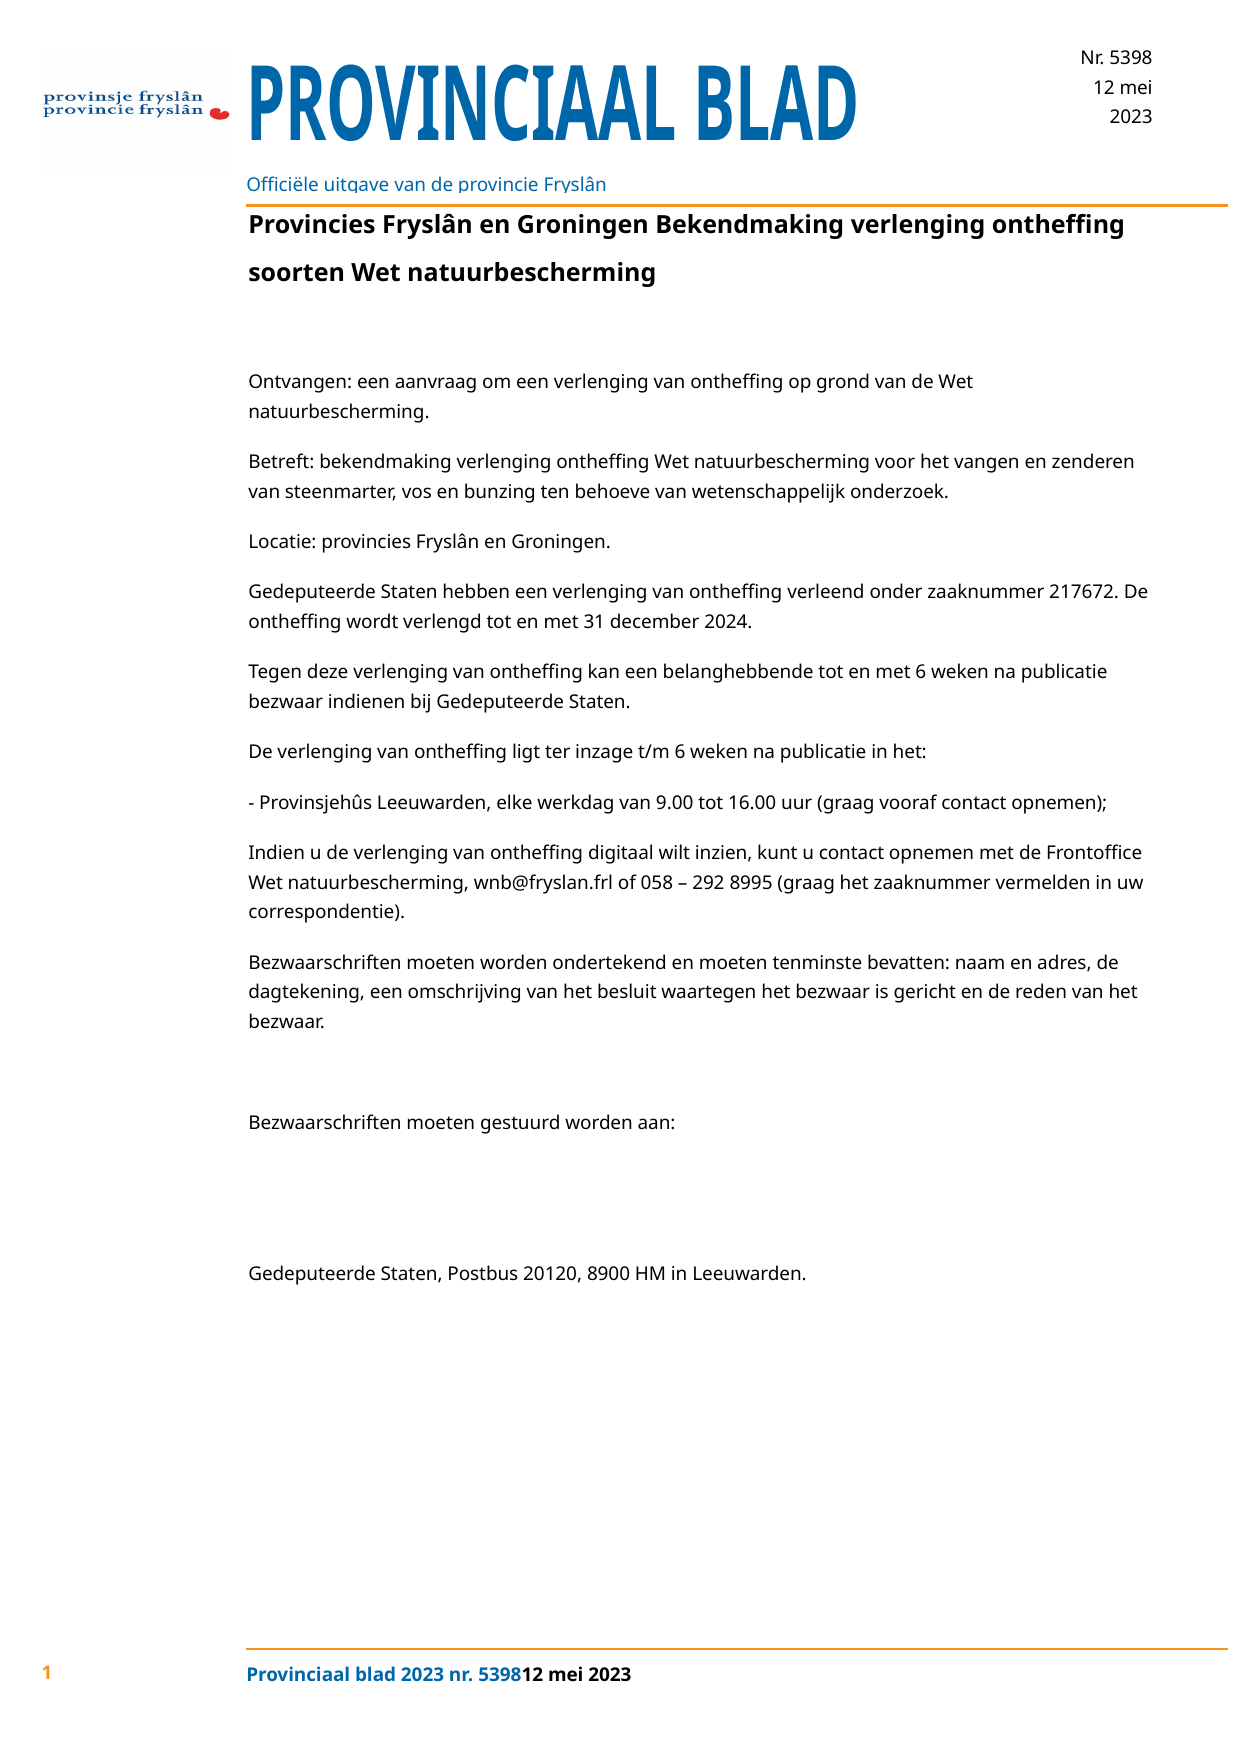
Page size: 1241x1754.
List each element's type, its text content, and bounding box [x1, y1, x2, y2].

text De verlenging van ontheffing ligt ter inzage t/m 6 weken na publicatie in het: [248, 739, 1152, 764]
text Bezwaarschriften moeten gestuurd worden aan: [248, 1109, 1152, 1135]
text Provincies Fryslân en Groningen Bekendmaking verlenging ontheffing soorten Wet natuurbescherming [248, 207, 1152, 288]
text Gedeputeerde Staten, Postbus 20120, 8900 HM in Leeuwarden. [248, 1260, 1152, 1286]
picture [41, 47, 231, 172]
text Locatie: provincies Fryslân en Groningen. [248, 528, 1152, 554]
text Gedeputeerde Staten hebben een verlenging van ontheffing verleend onder zaaknummer 217672. De ontheffing wordt verlengd tot en met 31 december 2024. [248, 579, 1152, 634]
text Ontvangen: een aanvraag om een verlenging van ontheffing op grond van de Wet natuurbescherming. [248, 368, 1152, 424]
text Betreft: bekendmaking verlenging ontheffing Wet natuurbescherming voor het vangen en zenderen van steenmarter, vos en bunzing ten behoeve van wetenschappelijk onderzoek. [248, 448, 1152, 504]
text Indien u de verlenging van ontheffing digitaal wilt inzien, kunt u contact opnemen met de Frontoffice Wet natuurbescherming, wnb@fryslan.frl of 058 – 292 8995 (graag het zaaknummer vermelden in uw correspondentie). [248, 839, 1152, 924]
text - Provinsjehûs Leeuwarden, elke werkdag van 9.00 tot 16.00 uur (graag vooraf contact opnemen); [248, 789, 1152, 815]
text Bezwaarschriften moeten worden ondertekend en moeten tenminste bevatten: naam en adres, de dagtekening, een omschrijving van het besluit waartegen het bezwaar is gericht en de reden van het bezwaar. [248, 949, 1152, 1034]
text Tegen deze verlenging van ontheffing kan een belanghebbende tot en met 6 weken na publicatie bezwaar indienen bij Gedeputeerde Staten. [248, 659, 1152, 714]
